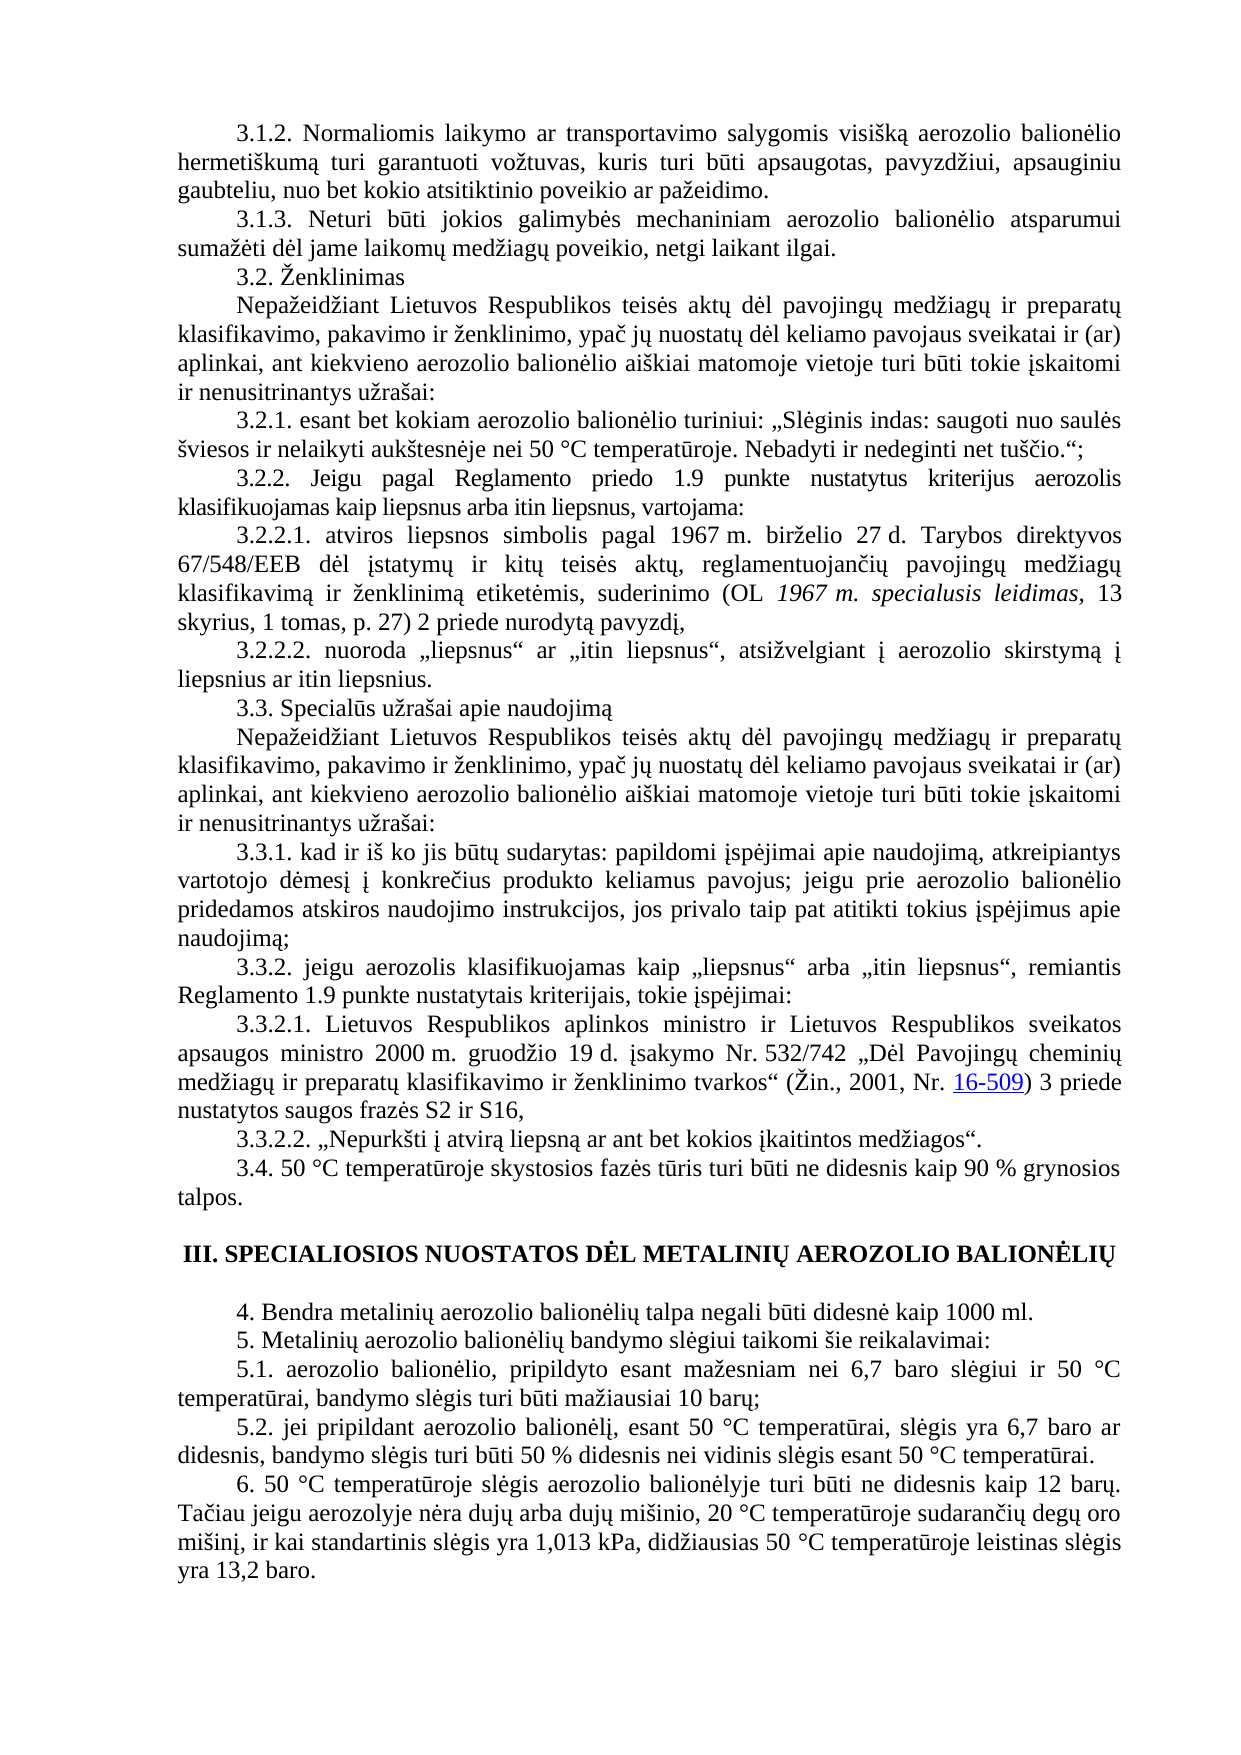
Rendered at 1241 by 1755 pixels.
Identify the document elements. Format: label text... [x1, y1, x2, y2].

text 3.2.2. Jeigu pagal Reglamento priedo 1.9 punkte nustatytus kriterijus aerozolis klasifikuojamas kaip liepsnus arba itin liepsnus, vartojama: [177, 463, 1122, 521]
text 3.2. Ženklinimas [177, 262, 1122, 291]
text 3.3.1. kad ir iš ko jis būtų sudarytas: papildomi įspėjimai apie naudojimą, atkreipiantys vartotojo dėmesį į konkrečius produkto keliamus pavojus; jeigu prie aerozolio balionėlio pridedamos atskiros naudojimo instrukcijos, jos privalo taip pat atitikti tokius įspėjimus apie naudojimą; [177, 837, 1122, 952]
text Nepažeidžiant Lietuvos Respublikos teisės aktų dėl pavojingų medžiagų ir preparatų klasifikavimo, pakavimo ir ženklinimo, ypač jų nuostatų dėl keliamo pavojaus sveikatai ir (ar) aplinkai, ant kiekvieno aerozolio balionėlio aiškiai matomoje vietoje turi būti tokie įskaitomi ir nenusitrinantys užrašai: [177, 291, 1122, 406]
text 6. 50 °C temperatūroje slėgis aerozolio balionėlyje turi būti ne didesnis kaip 12 barų. Tačiau jeigu aerozolyje nėra dujų arba dujų mišinio, 20 °C temperatūroje sudarančių degų oro mišinį, ir kai standartinis slėgis yra 1,013 kPa, didžiausias 50 °C temperatūroje leistinas slėgis yra 13,2 baro. [177, 1469, 1122, 1584]
text 3.4. 50 °C temperatūroje skystosios fazės tūris turi būti ne didesnis kaip 90 % grynosios talpos. [177, 1153, 1122, 1211]
text 3.2.2.1. atviros liepsnos simbolis pagal 1967 m. birželio 27 d. Tarybos direktyvos 67/548/EEB dėl įstatymų ir kitų teisės aktų, reglamentuojančių pavojingų medžiagų klasifikavimą ir ženklinimą etiketėmis, suderinimo (OL 1967 m. specialusis leidimas, 13 skyrius, 1 tomas, p. 27) 2 priede nurodytą pavyzdį, [177, 521, 1122, 636]
text 3.3.2. jeigu aerozolis klasifikuojamas kaip „liepsnus“ arba „itin liepsnus“, remiantis Reglamento 1.9 punkte nustatytais kriterijais, tokie įspėjimai: [177, 952, 1122, 1009]
text 3.1.3. Neturi būti jokios galimybės mechaniniam aerozolio balionėlio atsparumui sumažėti dėl jame laikomų medžiagų poveikio, netgi laikant ilgai. [177, 204, 1122, 262]
text 3.2.1. esant bet kokiam aerozolio balionėlio turiniui: „Slėginis indas: saugoti nuo saulės šviesos ir nelaikyti aukštesnėje nei 50 °C temperatūroje. Nebadyti ir nedeginti net tuščio.“; [177, 406, 1122, 463]
text 5.2. jei pripildant aerozolio balionėlį, esant 50 °C temperatūrai, slėgis yra 6,7 baro ar didesnis, bandymo slėgis turi būti 50 % didesnis nei vidinis slėgis esant 50 °C temperatūrai. [177, 1412, 1122, 1469]
text 3.2.2.2. nuoroda „liepsnus“ ar „itin liepsnus“, atsižvelgiant į aerozolio skirstymą į liepsnius ar itin liepsnius. [177, 636, 1122, 693]
text 5. Metalinių aerozolio balionėlių bandymo slėgiui taikomi šie reikalavimai: [177, 1326, 1122, 1354]
text 5.1. aerozolio balionėlio, pripildyto esant mažesniam nei 6,7 baro slėgiui ir 50 °C temperatūrai, bandymo slėgis turi būti mažiausiai 10 barų; [177, 1354, 1122, 1412]
text III. SPECIALIOSIOS NUOSTATOS DĖL METALINIŲ AEROZOLIO BALIONĖLIŲ [177, 1239, 1122, 1268]
text 3.3.2.1. Lietuvos Respublikos aplinkos ministro ir Lietuvos Respublikos sveikatos apsaugos ministro 2000 m. gruodžio 19 d. įsakymo Nr. 532/742 „Dėl Pavojingų cheminių medžiagų ir preparatų klasifikavimo ir ženklinimo tvarkos“ (Žin., 2001, Nr. 16-509) 3 priede nustatytos saugos frazės S2 ir S16, [177, 1009, 1122, 1124]
text 3.3. Specialūs užrašai apie naudojimą [177, 693, 1122, 722]
text Nepažeidžiant Lietuvos Respublikos teisės aktų dėl pavojingų medžiagų ir preparatų klasifikavimo, pakavimo ir ženklinimo, ypač jų nuostatų dėl keliamo pavojaus sveikatai ir (ar) aplinkai, ant kiekvieno aerozolio balionėlio aiškiai matomoje vietoje turi būti tokie įskaitomi ir nenusitrinantys užrašai: [177, 722, 1122, 837]
text 3.1.2. Normaliomis laikymo ar transportavimo salygomis visišką aerozolio balionėlio hermetiškumą turi garantuoti vožtuvas, kuris turi būti apsaugotas, pavyzdžiui, apsauginiu gaubteliu, nuo bet kokio atsitiktinio poveikio ar pažeidimo. [177, 118, 1122, 204]
text 3.3.2.2. „Nepurkšti į atvirą liepsną ar ant bet kokios įkaitintos medžiagos“. [177, 1124, 1122, 1153]
text 4. Bendra metalinių aerozolio balionėlių talpa negali būti didesnė kaip 1000 ml. [177, 1297, 1122, 1326]
